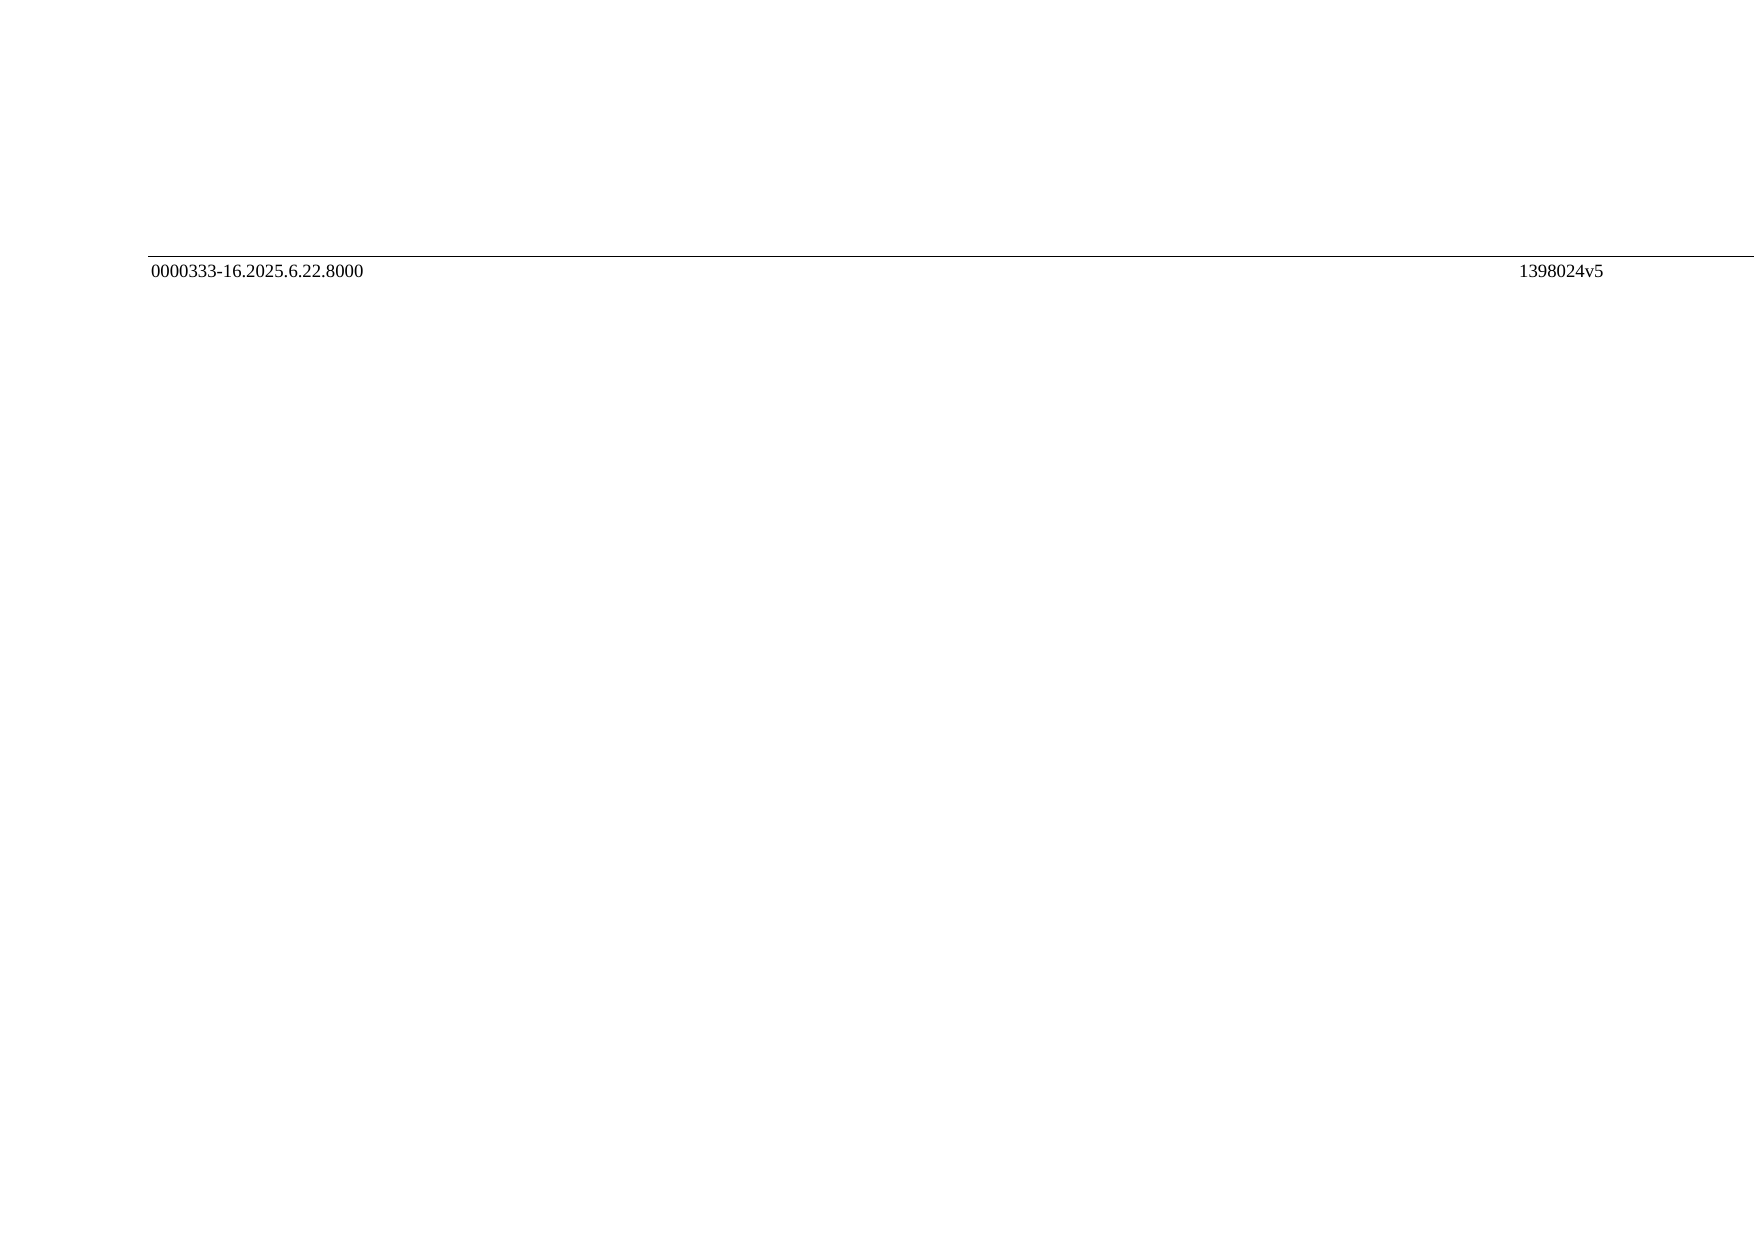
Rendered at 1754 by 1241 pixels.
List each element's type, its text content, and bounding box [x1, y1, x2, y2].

table_header 0000333-16.2025.6.22.8000 [148, 257, 877, 284]
table_header [148, 213, 156, 248]
table_header 1398024v5 [877, 257, 1606, 284]
table_header [148, 177, 156, 213]
table_header [156, 177, 164, 213]
table_header [156, 213, 164, 248]
